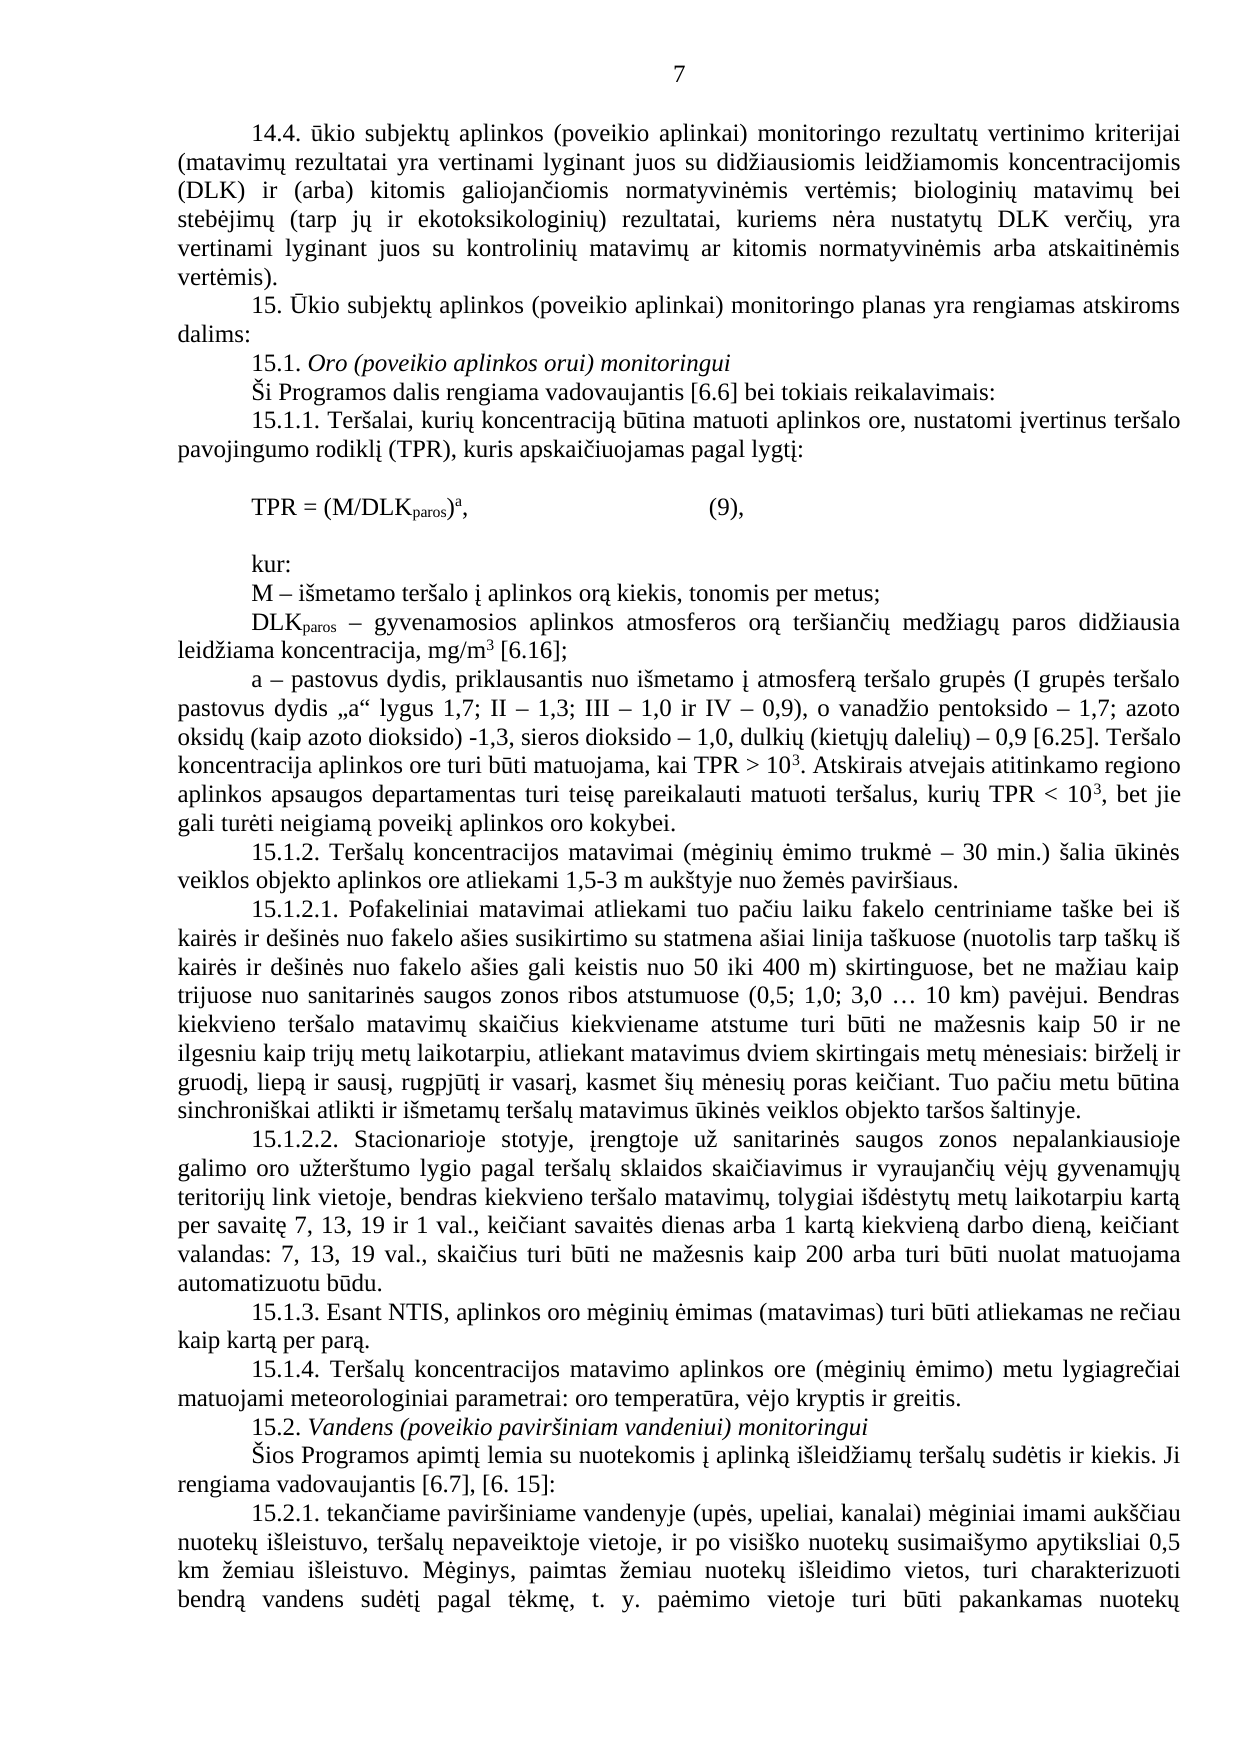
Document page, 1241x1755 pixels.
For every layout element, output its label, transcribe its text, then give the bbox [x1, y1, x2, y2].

text 15.1.2.2. Stacionarioje stotyje, įrengtoje už sanitarinės saugos zonos nepalankiausioje galimo oro užterštumo lygio pagal teršalų sklaidos skaičiavimus ir vyraujančių vėjų gyvenamųjų teritorijų link vietoje, bendras kiekvieno teršalo matavimų, tolygiai išdėstytų metų laikotarpiu kartą per savaitę 7, 13, 19 ir 1 val., keičiant savaitės dienas arba 1 kartą kiekvieną darbo dieną, keičiant valandas: 7, 13, 19 val., skaičius turi būti ne mažesnis kaip 200 arba turi būti nuolat matuojama automatizuotu būdu. [177, 1124, 1181, 1297]
text 15.2.1. tekančiame paviršiniame vandenyje (upės, upeliai, kanalai) mėginiai imami aukščiau nuotekų išleistuvo, teršalų nepaveiktoje vietoje, ir po visiško nuotekų susimaišymo apytiksliai 0,5 km žemiau išleistuvo. Mėginys, paimtas žemiau nuotekų išleidimo vietos, turi charakterizuoti bendrą vandens sudėtį pagal tėkmę, t. y. paėmimo vietoje turi būti pakankamas nuotekų [177, 1498, 1181, 1613]
text TPR = (M/DLKparos)a, (9), [177, 492, 1181, 521]
text kur: [177, 549, 1181, 578]
text Ši Programos dalis rengiama vadovaujantis [6.6] bei tokiais reikalavimais: [177, 377, 1181, 406]
text 15. Ūkio subjektų aplinkos (poveikio aplinkai) monitoringo planas yra rengiamas atskiroms dalims: [177, 291, 1181, 348]
text M – išmetamo teršalo į aplinkos orą kiekis, tonomis per metus; [177, 578, 1181, 607]
text 15.1. Oro (poveikio aplinkos orui) monitoringui [177, 348, 1181, 377]
text 15.1.4. Teršalų koncentracijos matavimo aplinkos ore (mėginių ėmimo) metu lygiagrečiai matuojami meteorologiniai parametrai: oro temperatūra, vėjo kryptis ir greitis. [177, 1354, 1181, 1412]
text 15.1.2. Teršalų koncentracijos matavimai (mėginių ėmimo trukmė – 30 min.) šalia ūkinės veiklos objekto aplinkos ore atliekami 1,5-3 m aukštyje nuo žemės paviršiaus. [177, 837, 1181, 894]
text 15.1.1. Teršalai, kurių koncentraciją būtina matuoti aplinkos ore, nustatomi įvertinus teršalo pavojingumo rodiklį (TPR), kuris apskaičiuojamas pagal lygtį: [177, 406, 1181, 463]
text 15.1.2.1. Pofakeliniai matavimai atliekami tuo pačiu laiku fakelo centriniame taške bei iš kairės ir dešinės nuo fakelo ašies susikirtimo su statmena ašiai linija taškuose (nuotolis tarp taškų iš kairės ir dešinės nuo fakelo ašies gali keistis nuo 50 iki 400 m) skirtinguose, bet ne mažiau kaip trijuose nuo sanitarinės saugos zonos ribos atstumuose (0,5; 1,0; 3,0 … 10 km) pavėjui. Bendras kiekvieno teršalo matavimų skaičius kiekviename atstume turi būti ne mažesnis kaip 50 ir ne ilgesniu kaip trijų metų laikotarpiu, atliekant matavimus dviem skirtingais metų mėnesiais: birželį ir gruodį, liepą ir sausį, rugpjūtį ir vasarį, kasmet šių mėnesių poras keičiant. Tuo pačiu metu būtina sinchroniškai atlikti ir išmetamų teršalų matavimus ūkinės veiklos objekto taršos šaltinyje. [177, 894, 1181, 1124]
text Šios Programos apimtį lemia su nuotekomis į aplinką išleidžiamų teršalų sudėtis ir kiekis. Ji rengiama vadovaujantis [6.7], [6. 15]: [177, 1441, 1181, 1498]
text DLKparos – gyvenamosios aplinkos atmosferos orą teršiančių medžiagų paros didžiausia leidžiama koncentracija, mg/m3 [6.16]; [177, 607, 1181, 664]
text 14.4. ūkio subjektų aplinkos (poveikio aplinkai) monitoringo rezultatų vertinimo kriterijai (matavimų rezultatai yra vertinami lyginant juos su didžiausiomis leidžiamomis koncentracijomis (DLK) ir (arba) kitomis galiojančiomis normatyvinėmis vertėmis; biologinių matavimų bei stebėjimų (tarp jų ir ekotoksikologinių) rezultatai, kuriems nėra nustatytų DLK verčių, yra vertinami lyginant juos su kontrolinių matavimų ar kitomis normatyvinėmis arba atskaitinėmis vertėmis). [177, 118, 1181, 291]
text 15.2. Vandens (poveikio paviršiniam vandeniui) monitoringui [177, 1412, 1181, 1441]
text 15.1.3. Esant NTIS, aplinkos oro mėginių ėmimas (matavimas) turi būti atliekamas ne rečiau kaip kartą per parą. [177, 1297, 1181, 1354]
text a – pastovus dydis, priklausantis nuo išmetamo į atmosferą teršalo grupės (I grupės teršalo pastovus dydis „a“ lygus 1,7; II – 1,3; III – 1,0 ir IV – 0,9), o vanadžio pentoksido – 1,7; azoto oksidų (kaip azoto dioksido) -1,3, sieros dioksido – 1,0, dulkių (kietųjų dalelių) – 0,9 [6.25]. Teršalo koncentracija aplinkos ore turi būti matuojama, kai TPR > 103. Atskirais atvejais atitinkamo regiono aplinkos apsaugos departamentas turi teisę pareikalauti matuoti teršalus, kurių TPR < 103, bet jie gali turėti neigiamą poveikį aplinkos oro kokybei. [177, 664, 1181, 837]
